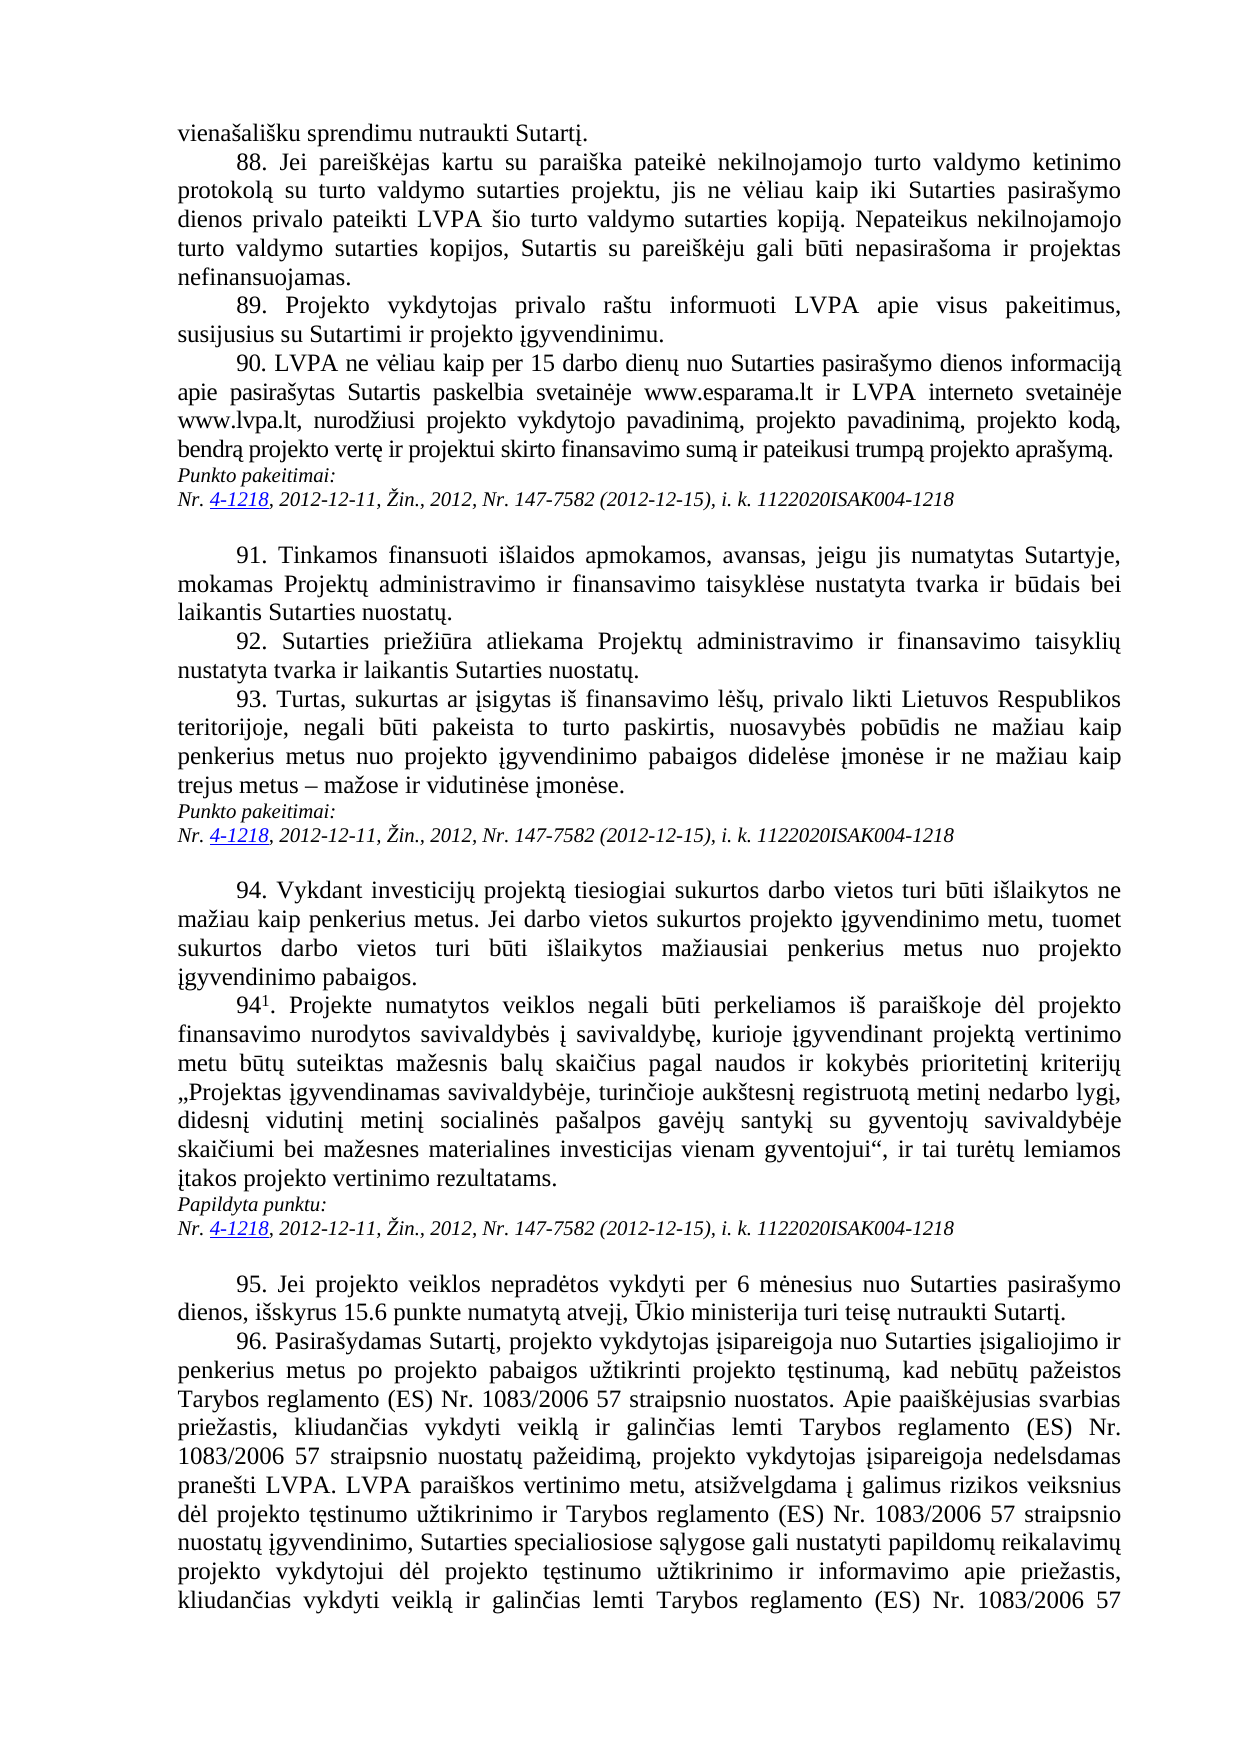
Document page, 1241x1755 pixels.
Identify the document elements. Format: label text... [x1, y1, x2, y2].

text Papildyta punktu: [177, 1192, 1122, 1216]
text 941. Projekte numatytos veiklos negali būti perkeliamos iš paraiškoje dėl projekto finansavimo nurodytos savivaldybės į savivaldybę, kurioje įgyvendinant projektą vertinimo metu būtų suteiktas mažesnis balų skaičius pagal naudos ir kokybės prioritetinį kriterijų „Projektas įgyvendinamas savivaldybėje, turinčioje aukštesnį registruotą metinį nedarbo lygį, didesnį vidutinį metinį socialinės pašalpos gavėjų santykį su gyventojų savivaldybėje skaičiumi bei mažesnes materialines investicijas vienam gyventojui“, ir tai turėtų lemiamos įtakos projekto vertinimo rezultatams. [177, 991, 1122, 1192]
text Nr. 4-1218, 2012-12-11, Žin., 2012, Nr. 147-7582 (2012-12-15), i. k. 1122020ISAK004-1218 [177, 487, 1122, 511]
text Punkto pakeitimai: [177, 799, 1122, 823]
text 95. Jei projekto veiklos nepradėtos vykdyti per 6 mėnesius nuo Sutarties pasirašymo dienos, išskyrus 15.6 punkte numatytą atvejį, Ūkio ministerija turi teisę nutraukti Sutartį. [177, 1269, 1122, 1326]
text Punkto pakeitimai: [177, 463, 1122, 487]
text 93. Turtas, sukurtas ar įsigytas iš finansavimo lėšų, privalo likti Lietuvos Respublikos teritorijoje, negali būti pakeista to turto paskirtis, nuosavybės pobūdis ne mažiau kaip penkerius metus nuo projekto įgyvendinimo pabaigos didelėse įmonėse ir ne mažiau kaip trejus metus – mažose ir vidutinėse įmonėse. [177, 684, 1122, 799]
text 92. Sutarties priežiūra atliekama Projektų administravimo ir finansavimo taisyklių nustatyta tvarka ir laikantis Sutarties nuostatų. [177, 626, 1122, 684]
text Nr. 4-1218, 2012-12-11, Žin., 2012, Nr. 147-7582 (2012-12-15), i. k. 1122020ISAK004-1218 [177, 823, 1122, 847]
text Nr. 4-1218, 2012-12-11, Žin., 2012, Nr. 147-7582 (2012-12-15), i. k. 1122020ISAK004-1218 [177, 1216, 1122, 1240]
text 96. Pasirašydamas Sutartį, projekto vykdytojas įsipareigoja nuo Sutarties įsigaliojimo ir penkerius metus po projekto pabaigos užtikrinti projekto tęstinumą, kad nebūtų pažeistos Tarybos reglamento (ES) Nr. 1083/2006 57 straipsnio nuostatos. Apie paaiškėjusias svarbias priežastis, kliudančias vykdyti veiklą ir galinčias lemti Tarybos reglamento (ES) Nr. 1083/2006 57 straipsnio nuostatų pažeidimą, projekto vykdytojas įsipareigoja nedelsdamas pranešti LVPA. LVPA paraiškos vertinimo metu, atsižvelgdama į galimus rizikos veiksnius dėl projekto tęstinumo užtikrinimo ir Tarybos reglamento (ES) Nr. 1083/2006 57 straipsnio nuostatų įgyvendinimo, Sutarties specialiosiose sąlygose gali nustatyti papildomų reikalavimų projekto vykdytojui dėl projekto tęstinumo užtikrinimo ir informavimo apie priežastis, kliudančias vykdyti veiklą ir galinčias lemti Tarybos reglamento (ES) Nr. 1083/2006 57 [177, 1326, 1122, 1614]
text 89. Projekto vykdytojas privalo raštu informuoti LVPA apie visus pakeitimus, susijusius su Sutartimi ir projekto įgyvendinimu. [177, 291, 1122, 348]
text 91. Tinkamos finansuoti išlaidos apmokamos, avansas, jeigu jis numatytas Sutartyje, mokamas Projektų administravimo ir finansavimo taisyklėse nustatyta tvarka ir būdais bei laikantis Sutarties nuostatų. [177, 540, 1122, 626]
text vienašališku sprendimu nutraukti Sutartį. [177, 118, 1122, 147]
text 88. Jei pareiškėjas kartu su paraiška pateikė nekilnojamojo turto valdymo ketinimo protokolą su turto valdymo sutarties projektu, jis ne vėliau kaip iki Sutarties pasirašymo dienos privalo pateikti LVPA šio turto valdymo sutarties kopiją. Nepateikus nekilnojamojo turto valdymo sutarties kopijos, Sutartis su pareiškėju gali būti nepasirašoma ir projektas nefinansuojamas. [177, 147, 1122, 291]
text 94. Vykdant investicijų projektą tiesiogiai sukurtos darbo vietos turi būti išlaikytos ne mažiau kaip penkerius metus. Jei darbo vietos sukurtos projekto įgyvendinimo metu, tuomet sukurtos darbo vietos turi būti išlaikytos mažiausiai penkerius metus nuo projekto įgyvendinimo pabaigos. [177, 876, 1122, 991]
text 90. LVPA ne vėliau kaip per 15 darbo dienų nuo Sutarties pasirašymo dienos informaciją apie pasirašytas Sutartis paskelbia svetainėje www.esparama.lt ir LVPA interneto svetainėje www.lvpa.lt, nurodžiusi projekto vykdytojo pavadinimą, projekto pavadinimą, projekto kodą, bendrą projekto vertę ir projektui skirto finansavimo sumą ir pateikusi trumpą projekto aprašymą. [177, 348, 1122, 463]
